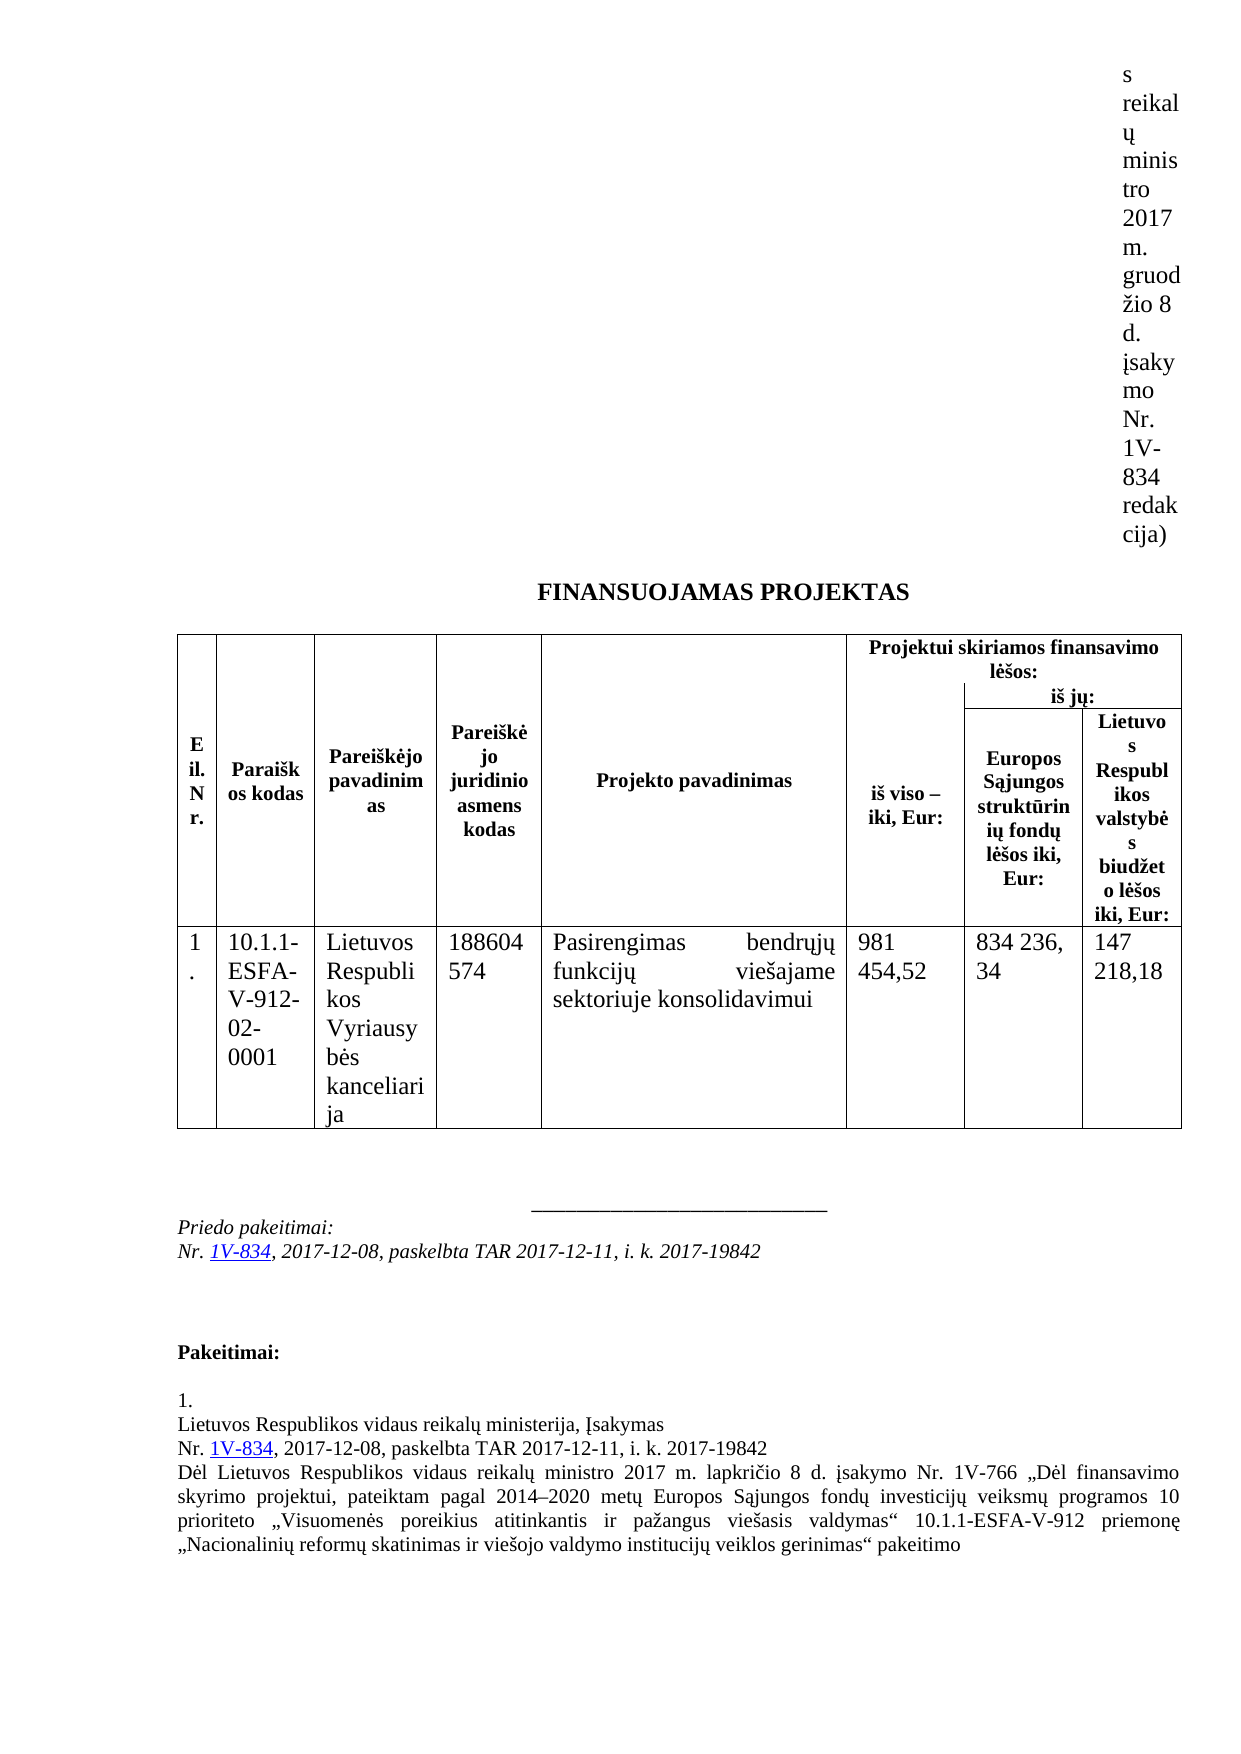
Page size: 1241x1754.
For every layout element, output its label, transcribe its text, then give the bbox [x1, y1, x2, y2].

table_cell 147 218,18 [1083, 927, 1181, 1128]
text FINANSUOJAMAS PROJEKTAS [177, 577, 1181, 605]
table_header Eil. Nr. [178, 635, 216, 926]
text Lietuvos Respublikos vidaus reikalų ministerija, Įsakymas [177, 1412, 1181, 1436]
table_cell 10.1.1-ESFA-V-912-02-0001 [217, 927, 314, 1128]
table_cell Lietuvos Respublikos valstybės biudžeto lėšos iki, Eur: [1083, 709, 1181, 926]
table_cell 1. [178, 927, 216, 1128]
table_cell 834 236,34 [965, 927, 1082, 1128]
text Nr. 1V-834, 2017-12-08, paskelbta TAR 2017-12-11, i. k. 2017-19842 [177, 1436, 1181, 1460]
text Priedo pakeitimai: [177, 1215, 1181, 1239]
table_header Paraiškos kodas [217, 635, 314, 926]
text s reikalų ministro 2017 m. gruodžio 8 d. [1122, 59, 1181, 347]
text įsakymo Nr. 1V-834 redakcija) [1122, 347, 1181, 548]
table_header Pareiškėjo pavadinimas [315, 635, 436, 926]
table_cell iš viso – iki, Eur: [847, 683, 964, 926]
text Dėl Lietuvos Respublikos vidaus reikalų ministro 2017 m. lapkričio 8 d. įsakymo Nr. 1V-766 „Dėl finansavimo skyrimo projektui, pateiktam pagal 2014–2020 metų Europos Sąjungos fondų investicijų veiksmų programos 10 prioriteto „Visuomenės poreikius atitinkantis ir pažangus viešasis valdymas“ 10.1.1-ESFA-V-912 priemonę „Nacionalinių reformų skatinimas ir viešojo valdymo institucijų veiklos gerinimas“ pakeitimo [177, 1460, 1181, 1556]
text Nr. 1V-834, 2017-12-08, paskelbta TAR 2017-12-11, i. k. 2017-19842 [177, 1239, 1181, 1263]
table_cell Europos Sąjungos struktūrinių fondų lėšos iki, Eur: [965, 709, 1082, 926]
table_cell Pasirengimas bendrųjų funkcijų viešajame sektoriuje konsolidavimui [542, 927, 846, 1128]
table_header Projektui skiriamos finansavimo lėšos: [847, 635, 1181, 683]
table_header Projekto pavadinimas [542, 635, 846, 926]
table_header Pareiškėjo juridinio asmens kodas [437, 635, 541, 926]
table_cell 188604574 [437, 927, 541, 1128]
text __________________________ [177, 1187, 1181, 1215]
table_cell Lietuvos Respublikos Vyriausybės kanceliarija [315, 927, 436, 1128]
table_cell 981 454,52 [847, 927, 964, 1128]
text 1. [177, 1388, 1181, 1412]
text Pakeitimai: [177, 1340, 1181, 1364]
table_cell iš jų: [965, 683, 1181, 708]
